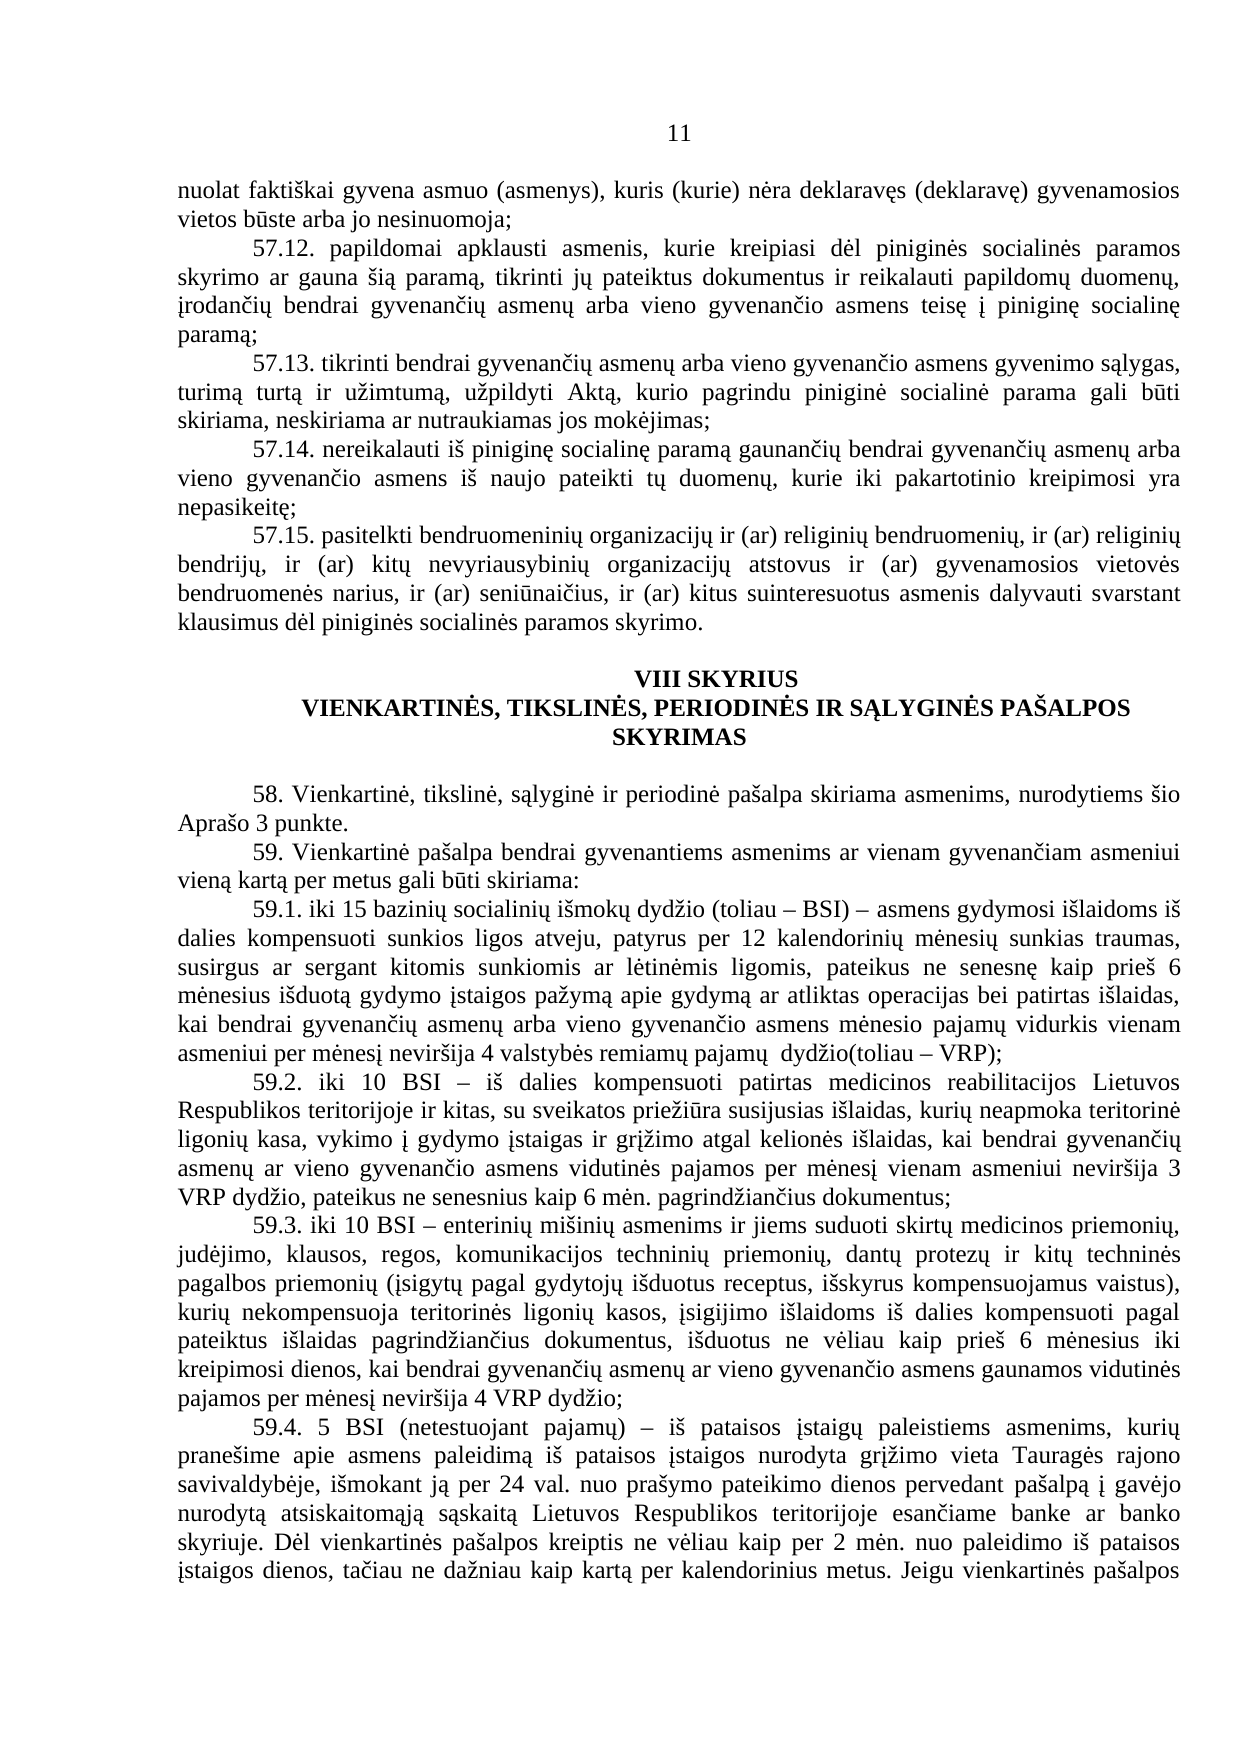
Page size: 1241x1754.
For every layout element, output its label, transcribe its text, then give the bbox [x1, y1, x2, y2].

text 57.15. pasitelkti bendruomeninių organizacijų ir (ar) religinių bendruomenių, ir (ar) religinių bendrijų, ir (ar) kitų nevyriausybinių organizacijų atstovus ir (ar) gyvenamosios vietovės bendruomenės narius, ir (ar) seniūnaičius, ir (ar) kitus suinteresuotus asmenis dalyvauti svarstant klausimus dėl piniginės socialinės paramos skyrimo. [177, 521, 1181, 636]
text 59.4. 5 BSI (netestuojant pajamų) – iš pataisos įstaigų paleistiems asmenims, kurių pranešime apie asmens paleidimą iš pataisos įstaigos nurodyta grįžimo vieta Tauragės rajono savivaldybėje, išmokant ją per 24 val. nuo prašymo pateikimo dienos pervedant pašalpą į gavėjo nurodytą atsiskaitomąją sąskaitą Lietuvos Respublikos teritorijoje esančiame banke ar banko skyriuje. Dėl vienkartinės pašalpos kreiptis ne vėliau kaip per 2 mėn. nuo paleidimo iš pataisos įstaigos dienos, tačiau ne dažniau kaip kartą per kalendorinius metus. Jeigu vienkartinės pašalpos [177, 1412, 1181, 1584]
text 59.3. iki 10 BSI – enterinių mišinių asmenims ir jiems suduoti skirtų medicinos priemonių, judėjimo, klausos, regos, komunikacijos techninių priemonių, dantų protezų ir kitų techninės pagalbos priemonių (įsigytų pagal gydytojų išduotus receptus, išskyrus kompensuojamus vaistus), kurių nekompensuoja teritorinės ligonių kasos, įsigijimo išlaidoms iš dalies kompensuoti pagal pateiktus išlaidas pagrindžiančius dokumentus, išduotus ne vėliau kaip prieš 6 mėnesius iki kreipimosi dienos, kai bendrai gyvenančių asmenų ar vieno gyvenančio asmens gaunamos vidutinės pajamos per mėnesį neviršija 4 VRP dydžio; [177, 1211, 1181, 1412]
text 59. Vienkartinė pašalpa bendrai gyvenantiems asmenims ar vienam gyvenančiam asmeniui vieną kartą per metus gali būti skiriama: [177, 837, 1181, 894]
text VIENKARTINĖS, TIKSLINĖS, PERIODINĖS IR SĄLYGINĖS PAŠALPOS SKYRIMAS [177, 693, 1181, 751]
text 57.12. papildomai apklausti asmenis, kurie kreipiasi dėl piniginės socialinės paramos skyrimo ar gauna šią paramą, tikrinti jų pateiktus dokumentus ir reikalauti papildomų duomenų, įrodančių bendrai gyvenančių asmenų arba vieno gyvenančio asmens teisę į piniginę socialinę paramą; [177, 233, 1181, 348]
text 58. Vienkartinė, tikslinė, sąlyginė ir periodinė pašalpa skiriama asmenims, nurodytiems šio Aprašo 3 punkte. [177, 779, 1181, 837]
text 57.14. nereikalauti iš piniginę socialinę paramą gaunančių bendrai gyvenančių asmenų arba vieno gyvenančio asmens iš naujo pateikti tų duomenų, kurie iki pakartotinio kreipimosi yra nepasikeitę; [177, 434, 1181, 521]
text 57.13. tikrinti bendrai gyvenančių asmenų arba vieno gyvenančio asmens gyvenimo sąlygas, turimą turtą ir užimtumą, užpildyti Aktą, kurio pagrindu piniginė socialinė parama gali būti skiriama, neskiriama ar nutraukiamas jos mokėjimas; [177, 348, 1181, 434]
text 59.1. iki 15 bazinių socialinių išmokų dydžio (toliau – BSI) – asmens gydymosi išlaidoms iš dalies kompensuoti sunkios ligos atveju, patyrus per 12 kalendorinių mėnesių sunkias traumas, susirgus ar sergant kitomis sunkiomis ar lėtinėmis ligomis, pateikus ne senesnę kaip prieš 6 mėnesius išduotą gydymo įstaigos pažymą apie gydymą ar atliktas operacijas bei patirtas išlaidas, kai bendrai gyvenančių asmenų arba vieno gyvenančio asmens mėnesio pajamų vidurkis vienam asmeniui per mėnesį neviršija 4 valstybės remiamų pajamų dydžio(toliau – VRP); [177, 894, 1181, 1067]
text 59.2. iki 10 BSI – iš dalies kompensuoti patirtas medicinos reabilitacijos Lietuvos Respublikos teritorijoje ir kitas, su sveikatos priežiūra susijusias išlaidas, kurių neapmoka teritorinė ligonių kasa, vykimo į gydymo įstaigas ir grįžimo atgal kelionės išlaidas, kai bendrai gyvenančių asmenų ar vieno gyvenančio asmens vidutinės pajamos per mėnesį vienam asmeniui neviršija 3 VRP dydžio, pateikus ne senesnius kaip 6 mėn. pagrindžiančius dokumentus; [177, 1067, 1181, 1211]
text VIII SKYRIUS [177, 664, 1181, 693]
text nuolat faktiškai gyvena asmuo (asmenys), kuris (kurie) nėra deklaravęs (deklaravę) gyvenamosios vietos būste arba jo nesinuomoja; [177, 176, 1181, 233]
